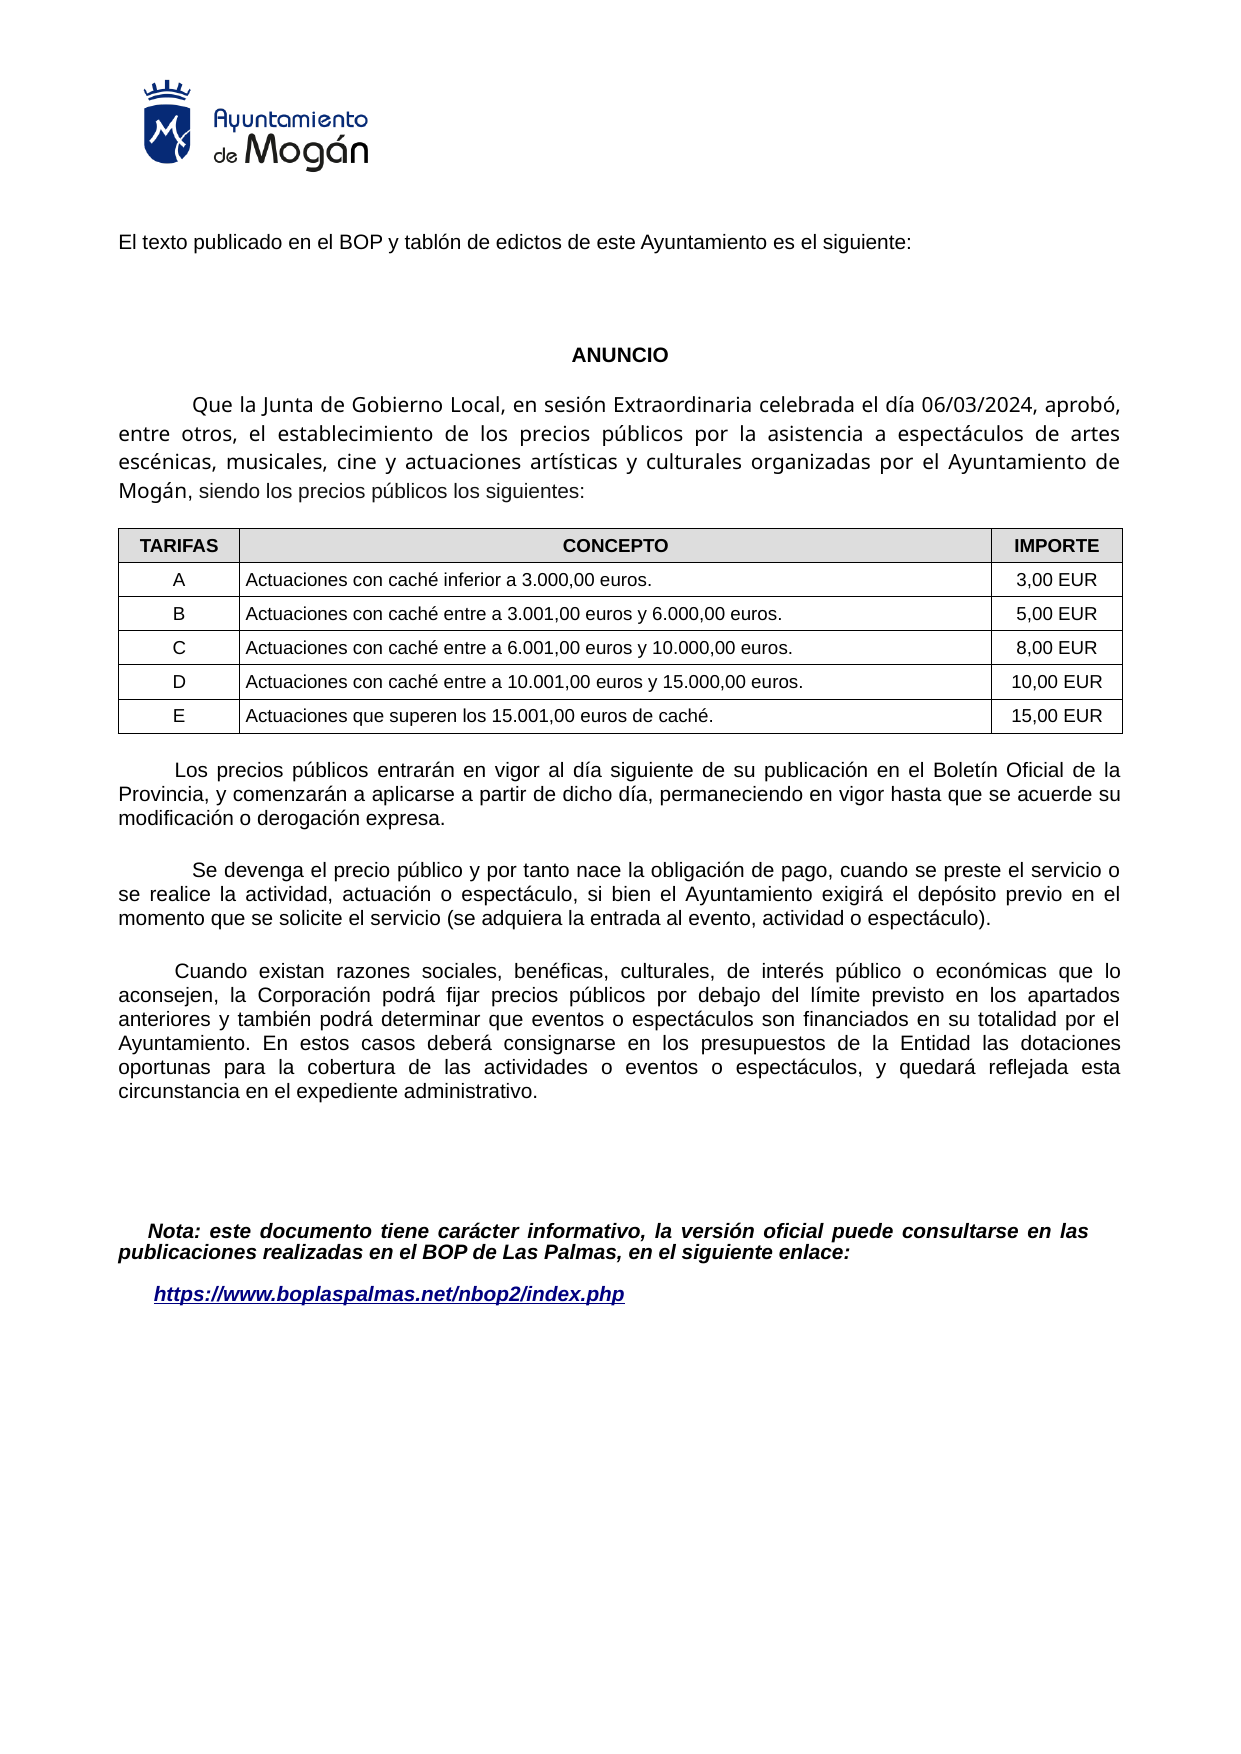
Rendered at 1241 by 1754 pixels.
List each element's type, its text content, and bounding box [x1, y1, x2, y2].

text Se devenga el precio público y por tanto nace la obligación de pago, cuando se preste el servicio o se realice la actividad, actuación o espectáculo, si bien el Ayuntamiento exigirá el depósito previo en el momento que se solicite el servicio (se adquiera la entrada al evento, actividad o espectáculo). [118, 858, 1122, 930]
table_header TARIFAS [119, 529, 239, 562]
text ANUNCIO [118, 342, 1122, 366]
table_cell Actuaciones que superen los 15.001,00 euros de caché. [240, 700, 991, 732]
table_cell 10,00 EUR [992, 665, 1122, 698]
text El texto publicado en el BOP y tablón de edictos de este Ayuntamiento es el siguiente: [118, 230, 1122, 254]
table_header CONCEPTO [240, 529, 991, 562]
table_header IMPORTE [992, 529, 1122, 562]
table_cell 8,00 EUR [992, 631, 1122, 664]
text Que la Junta de Gobierno Local, en sesión Extraordinaria celebrada el día 06/03/2024, aprobó, entre otros, el establecimiento de los precios públicos por la asistencia a espectáculos de artes escénicas, musicales, cine y actuaciones artísticas y culturales organizadas por el Ayuntamiento de Mogán, siendo los precios públicos los siguientes: [118, 390, 1122, 504]
text Cuando existan razones sociales, benéficas, culturales, de interés público o económicas que lo aconsejen, la Corporación podrá fijar precios públicos por debajo del límite previsto en los apartados anteriores y también podrá determinar que eventos o espectáculos son financiados en su totalidad por el Ayuntamiento. En estos casos deberá consignarse en los presupuestos de la Entidad las dotaciones oportunas para la cobertura de las actividades o eventos o espectáculos, y quedará reflejada esta circunstancia en el expediente administrativo. [118, 959, 1122, 1102]
picture [129, 58, 385, 190]
table_cell Actuaciones con caché entre a 10.001,00 euros y 15.000,00 euros. [240, 665, 991, 698]
text https://www.boplaspalmas.net/nbop2/index.php [118, 1285, 1093, 1306]
table_cell Actuaciones con caché entre a 3.001,00 euros y 6.000,00 euros. [240, 597, 991, 630]
table_cell C [119, 631, 239, 664]
table_cell 5,00 EUR [992, 597, 1122, 630]
table_cell 3,00 EUR [992, 563, 1122, 596]
table_cell D [119, 665, 239, 698]
table_cell Actuaciones con caché inferior a 3.000,00 euros. [240, 563, 991, 596]
table_cell Actuaciones con caché entre a 6.001,00 euros y 10.000,00 euros. [240, 631, 991, 664]
text Nota: este documento tiene carácter informativo, la versión oficial puede consultarse en las publicaciones realizadas en el BOP de Las Palmas, en el siguiente enlace: [118, 1222, 1093, 1264]
text Los precios públicos entrarán en vigor al día siguiente de su publicación en el Boletín Oficial de la Provincia, y comenzarán a aplicarse a partir de dicho día, permaneciendo en vigor hasta que se acuerde su modificación o derogación expresa. [118, 757, 1122, 829]
table_cell E [119, 700, 239, 732]
table_cell B [119, 597, 239, 630]
table_cell 15,00 EUR [992, 700, 1122, 732]
table_cell A [119, 563, 239, 596]
